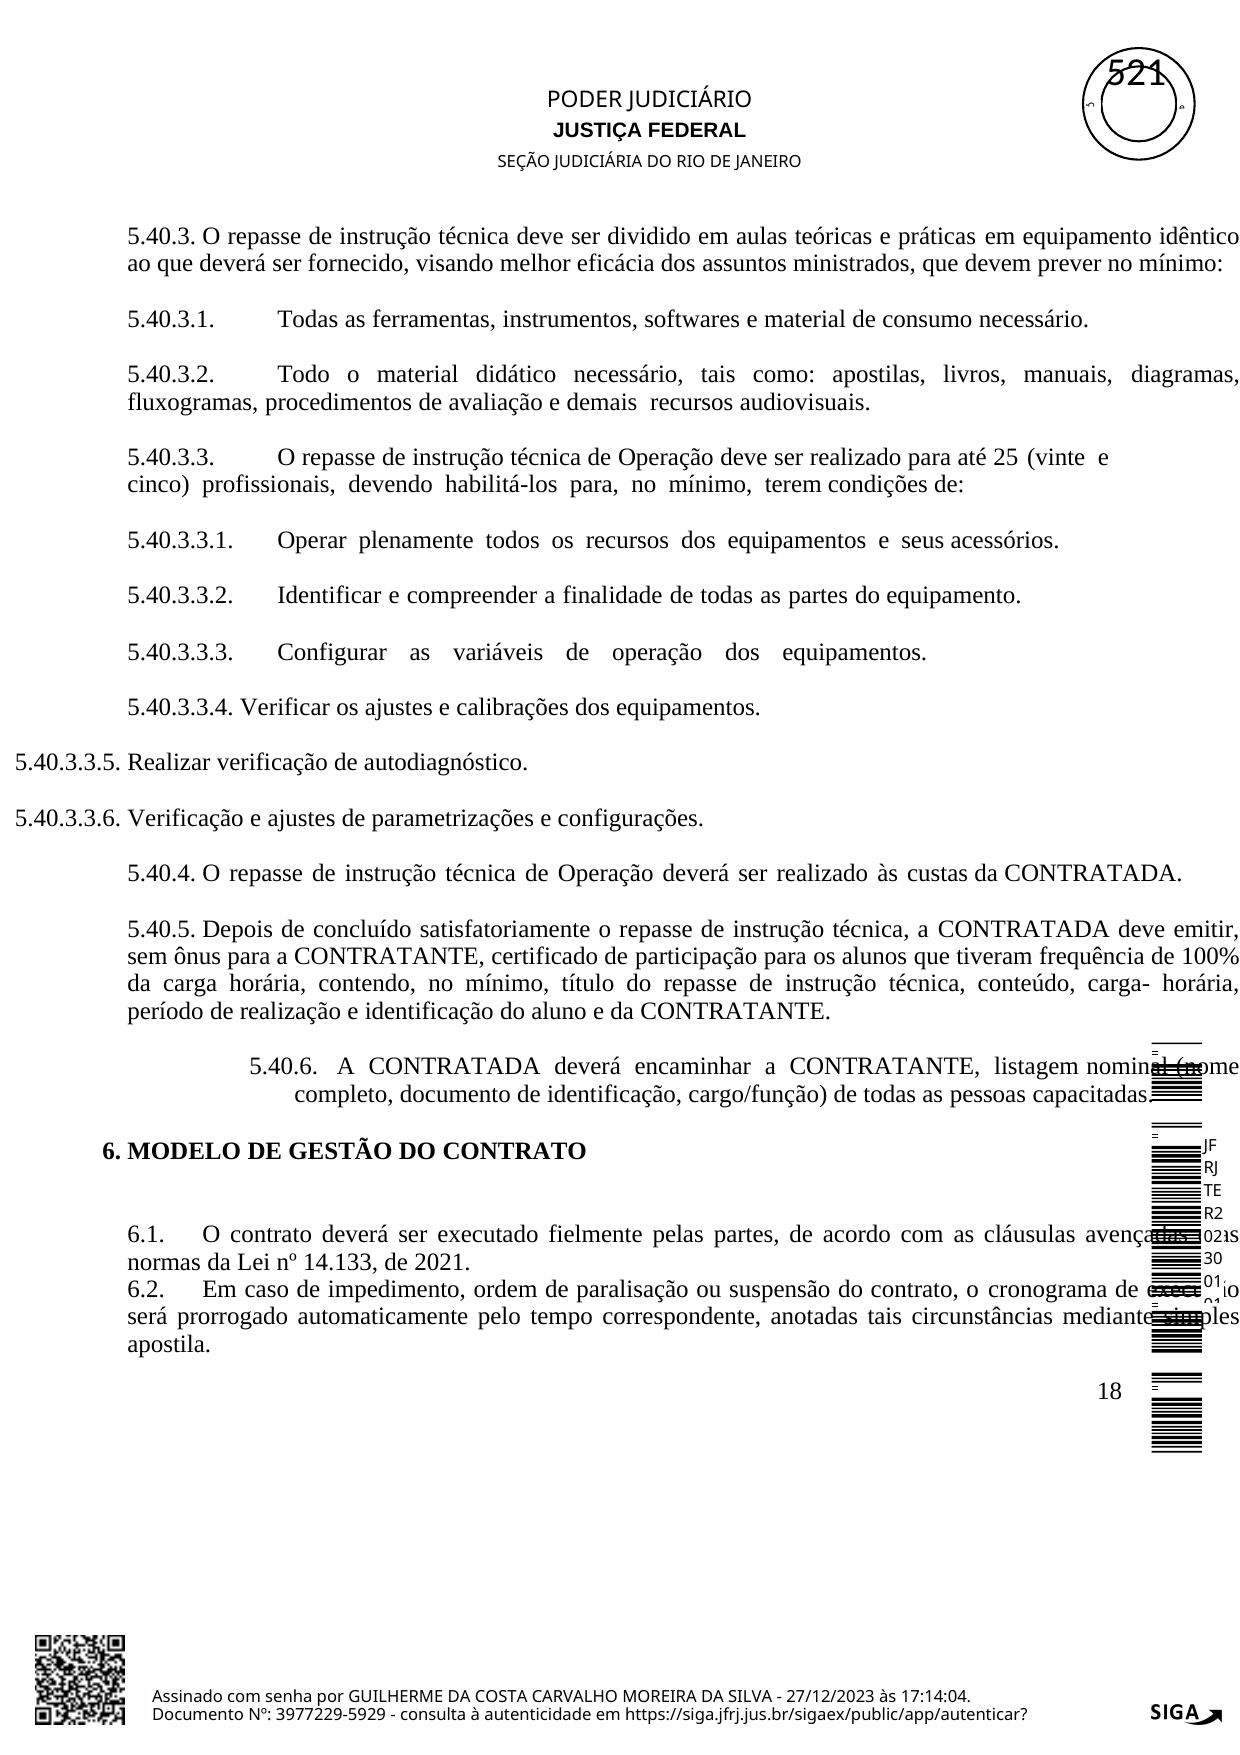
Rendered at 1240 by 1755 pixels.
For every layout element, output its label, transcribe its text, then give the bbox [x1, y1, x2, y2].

text e [1179, 100, 1193, 109]
list O repasse de instrução técnica de Operação deverá ser realizado às custas da CONTRATADA. [127, 860, 1239, 887]
list Depois de concluído satisfatoriamente o repasse de instrução técnica, a CONTRATADA deve emitir, sem ônus para a CONTRATANTE, certificado de participação para os alunos que tiveram frequência de 100% da carga horária, contendo, no mínimo, título do repasse de instrução técnica, conteúdo, carga- horária, período de realização e identificação do aluno e da CONTRATANTE. [127, 915, 1239, 1025]
list Identificar e compreender a finalidade de todas as partes do equipamento. [127, 582, 1239, 609]
text 18 [127, 1376, 1122, 1405]
text JUSTIÇA FEDERAL [0, 114, 32, 132]
text SEÇÃO JUDICIÁRIA DO RIO DE JANEIRO [211, 150, 1087, 172]
list JFRJTER202300101A [1203, 1133, 1224, 1303]
list Realizar verificação de autodiagnóstico. [14, 747, 1239, 776]
list Todas as ferramentas, instrumentos, softwares e material de consumo necessário. [127, 305, 1239, 332]
list O repasse de instrução técnica deve ser dividido em aulas teóricas e práticas em equipamento idêntico ao que deverá ser fornecido, visando melhor eficácia dos assuntos ministrados, que devem prever no mínimo: [127, 222, 1239, 277]
list O repasse de instrução técnica de Operação deve ser realizado para até 25 (vinte e cinco) profissionais, devendo habilitá-los para, no mínimo, terem condições de: [127, 444, 1109, 498]
text JUSTIÇA FEDERAL [212, 118, 1087, 142]
list Em caso de impedimento, ordem de paralisação ou suspensão do contrato, o cronograma de execução será prorrogado automaticamente pelo tempo correspondente, anotadas tais circunstâncias mediante simples apostila. [127, 1276, 1140, 1358]
list O contrato deverá ser executado fielmente pelas partes, de acordo com as cláusulas avençadas e as normas da Lei nº 14.133, de 2021. [127, 1221, 1140, 1275]
list Verificação e ajustes de parametrizações e configurações. [14, 803, 1239, 832]
list Operar plenamente todos os recursos dos equipamentos e seus acessórios. [127, 527, 1109, 554]
list A CONTRATADA deverá encaminhar a CONTRATANTE, listagem nominal (nome completo, documento de identificação, cargo/função) de todas as pessoas capacitadas. [249, 1053, 1140, 1108]
text PODER JUDICIÁRIO [212, 83, 1085, 114]
list Configurar as variáveis de operação dos equipamentos. 5.40.3.3.4. Verificar os ajustes e calibrações dos equipamentos. [127, 637, 927, 721]
list MODELO DE GESTÃO DO CONTRATO [102, 1136, 1140, 1165]
text ç [1085, 102, 1099, 109]
text PODER JUDICIÁRIO [0, 73, 32, 91]
list Todo o material didático necessário, tais como: apostilas, livros, manuais, diagramas, fluxogramas, procedimentos de avaliação e demais recursos audiovisuais. [127, 361, 1239, 415]
